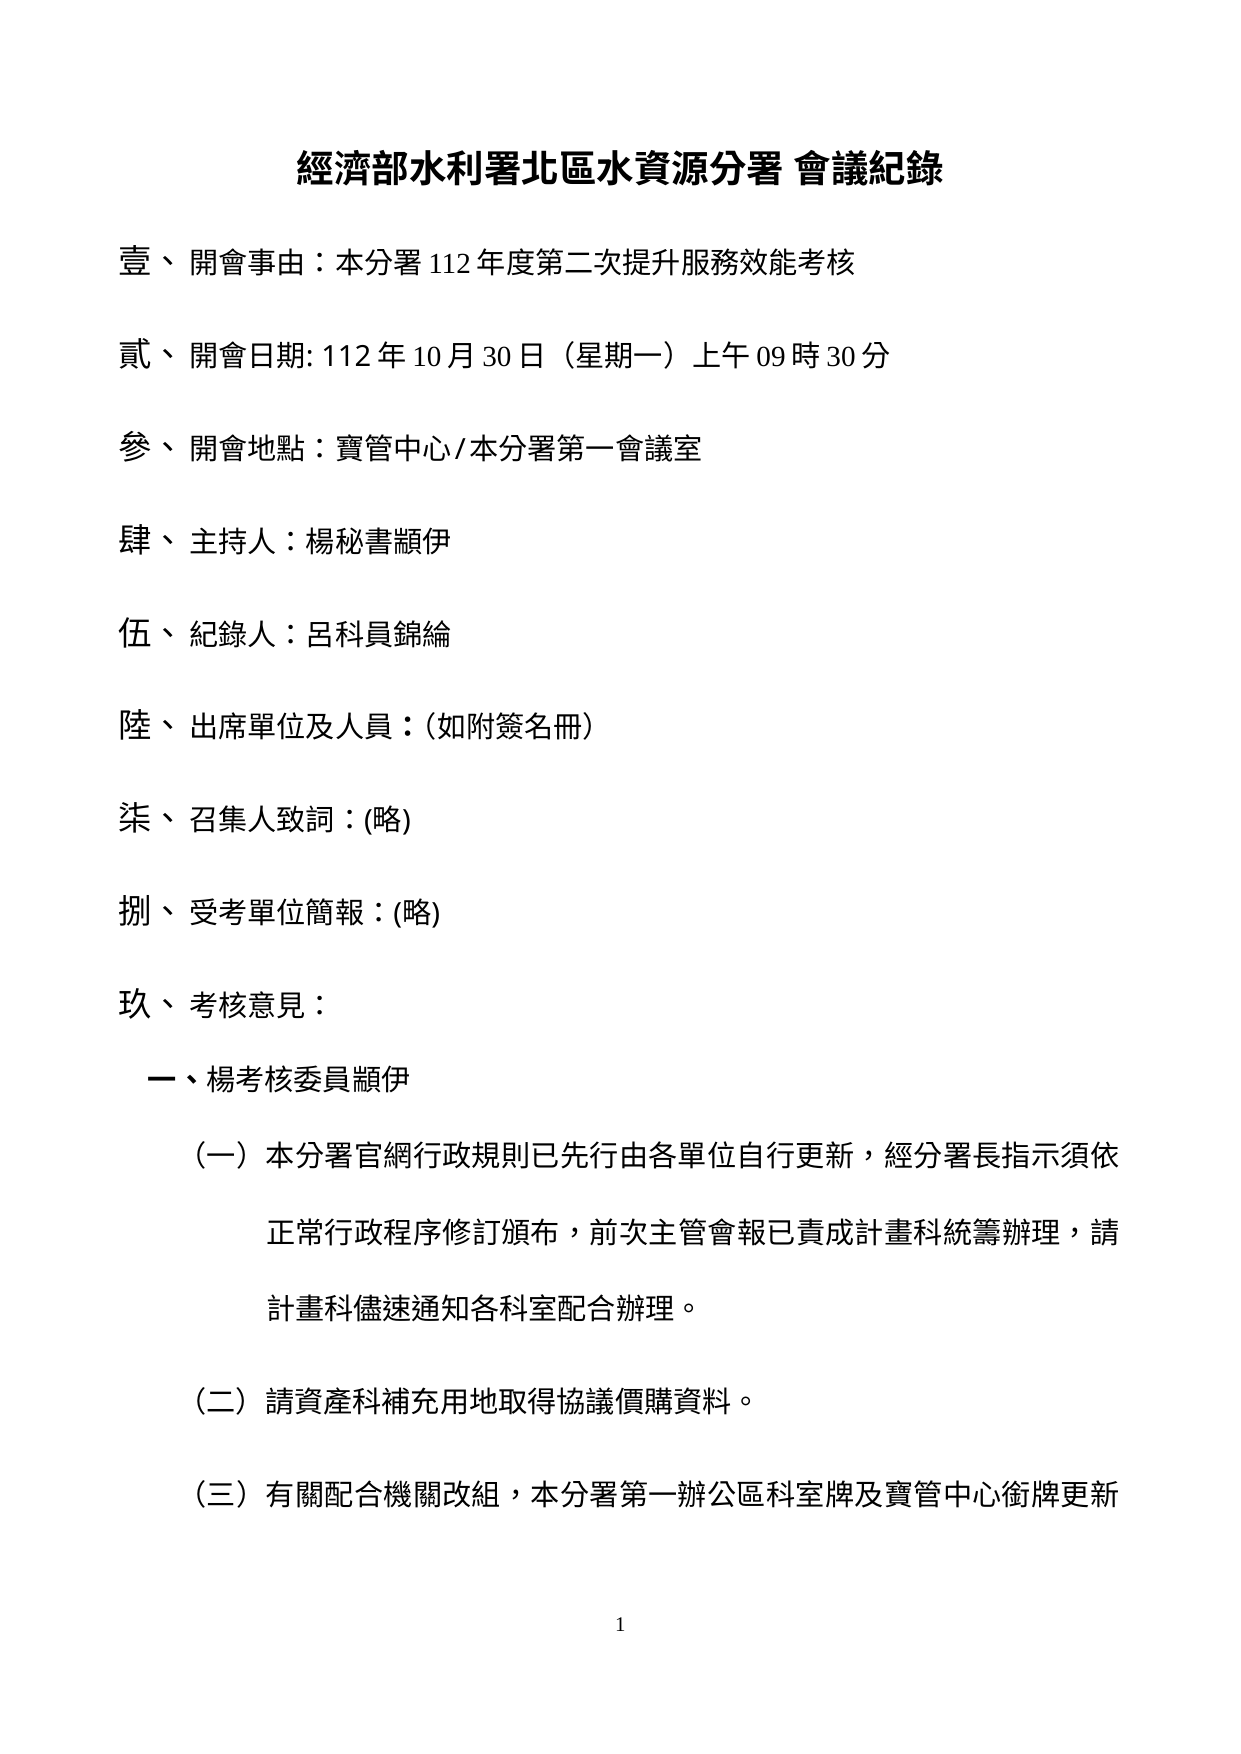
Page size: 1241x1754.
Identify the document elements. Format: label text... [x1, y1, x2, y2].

list 主持人：楊秘書顓伊 [118, 499, 1122, 576]
text 一、楊考核委員顓伊 [148, 1057, 1122, 1099]
text （三）有關配合機關改組，本分署第一辦公區科室牌及寶管中心銜牌更新 [177, 1454, 1122, 1531]
list 開會事由：本分署112年度第二次提升服務效能考核 [118, 221, 1122, 297]
text 經濟部水利署北區水資源分署 會議紀錄 [118, 128, 1122, 204]
text （一）本分署官網行政規則已先行由各單位自行更新，經分署長指示須依正常行政程序修訂頒布，前次主管會報已責成計畫科統籌辦理，請計畫科儘速通知各科室配合辦理。 [177, 1115, 1122, 1345]
list 紀錄人：呂科員錦綸 [118, 592, 1122, 669]
list 考核意見： [118, 964, 1122, 1041]
list 受考單位簡報：(略) [118, 871, 1122, 948]
text （二）請資產科補充用地取得協議價購資料。 [177, 1362, 1122, 1438]
list 開會地點：寶管中心/本分署第一會議室 [118, 406, 1122, 483]
list 開會日期: 112年10月30日（星期一）上午09時30分 [118, 313, 1122, 390]
